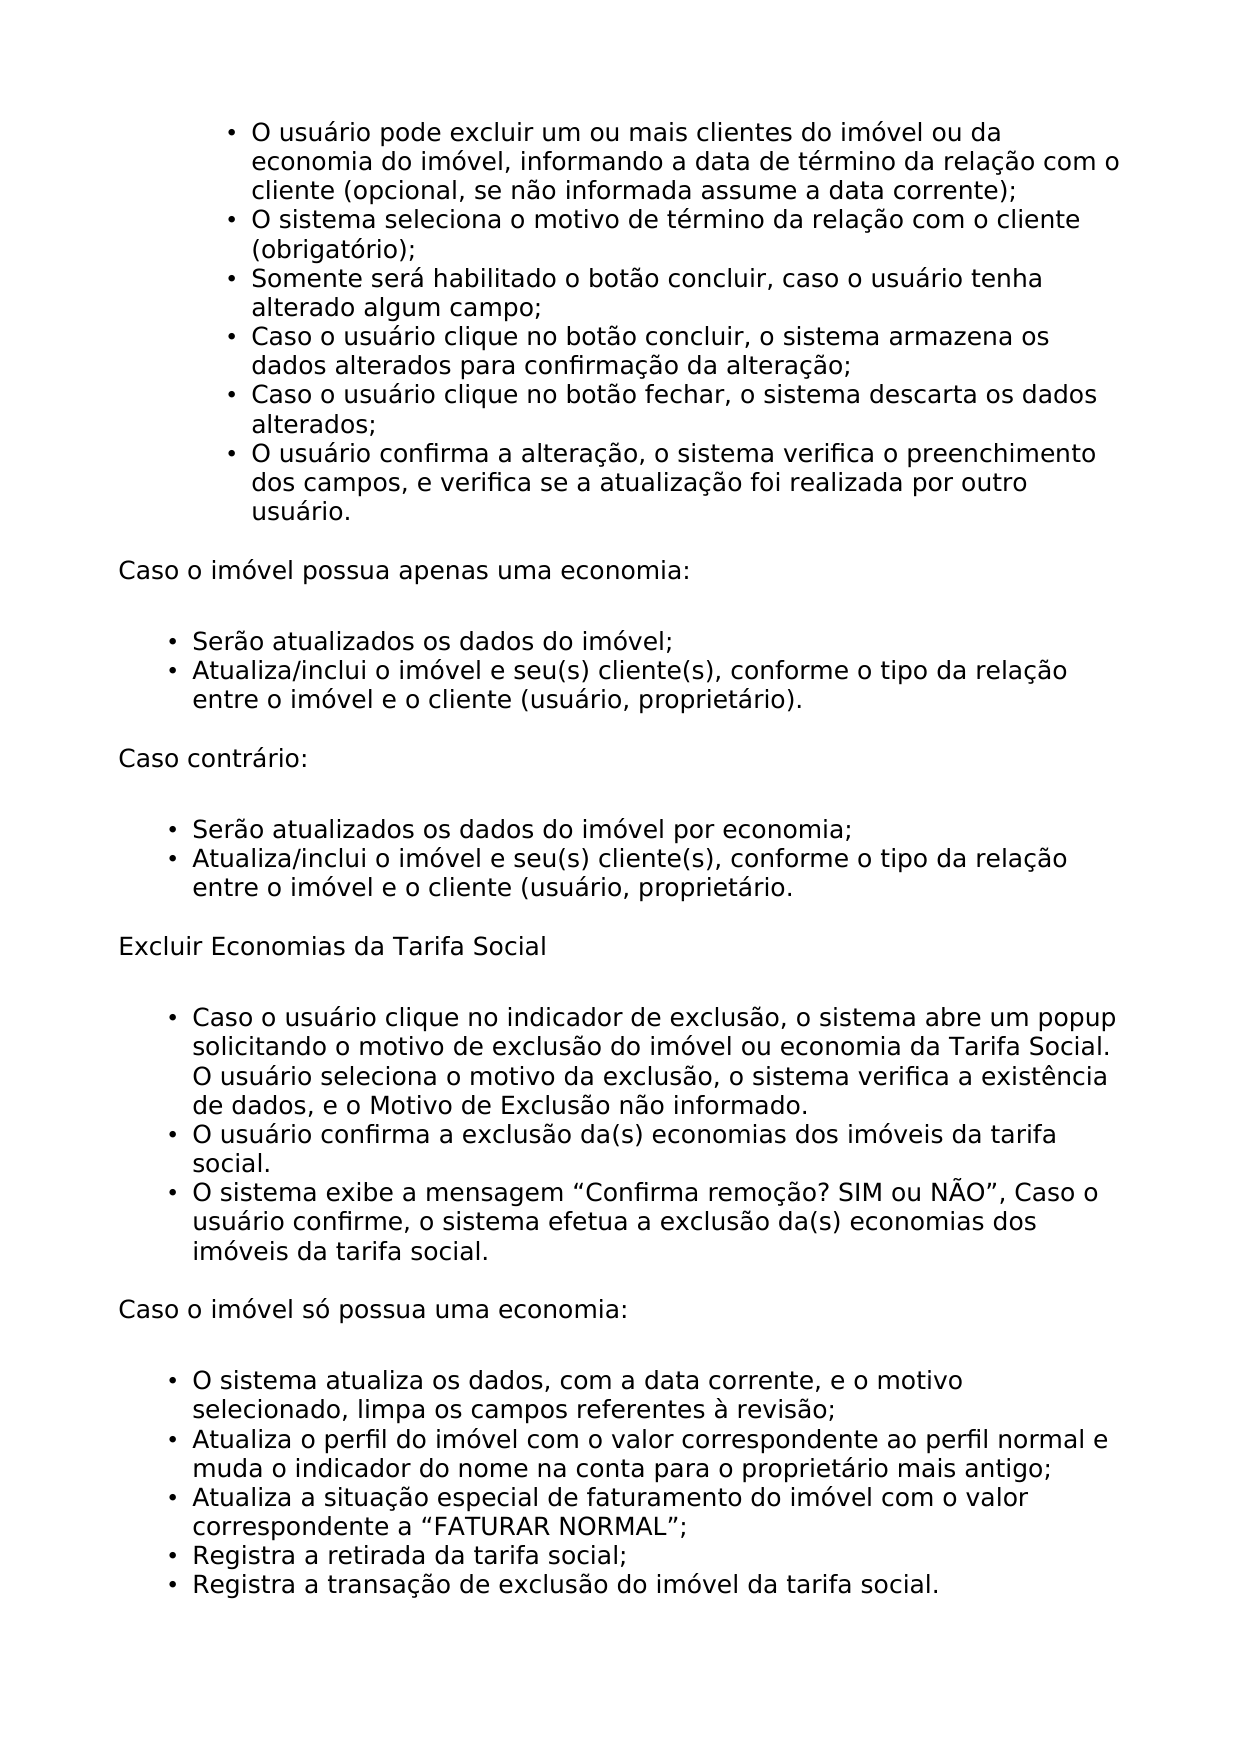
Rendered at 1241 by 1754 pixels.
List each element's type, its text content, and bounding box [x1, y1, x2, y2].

list O usuário confirma a exclusão da(s) economias dos imóveis da tarifa social. [177, 1120, 1122, 1178]
list Somente será habilitado o botão concluir, caso o usuário tenha alterado algum campo; [236, 264, 1122, 322]
list Atualiza/inclui o imóvel e seu(s) cliente(s), conforme o tipo da relação entre o imóvel e o cliente (usuário, proprietário). [177, 656, 1122, 714]
list Caso o usuário clique no botão concluir, o sistema armazena os dados alterados para confirmação da alteração; [236, 322, 1122, 381]
text Caso contrário: [118, 744, 1122, 773]
list Registra a transação de exclusão do imóvel da tarifa social. [177, 1571, 1122, 1600]
list Caso o usuário clique no indicador de exclusão, o sistema abre um popup solicitando o motivo de exclusão do imóvel ou economia da Tarifa Social. O usuário seleciona o motivo da exclusão, o sistema verifica a existência de dados, e o Motivo de Exclusão não informado. [177, 1003, 1122, 1120]
list O sistema exibe a mensagem “Confirma remoção? SIM ou NÃO”, Caso o usuário confirme, o sistema efetua a exclusão da(s) economias dos imóveis da tarifa social. [177, 1178, 1122, 1266]
list Serão atualizados os dados do imóvel; [177, 627, 1122, 656]
list Atualiza/inclui o imóvel e seu(s) cliente(s), conforme o tipo da relação entre o imóvel e o cliente (usuário, proprietário. [177, 844, 1122, 903]
list Atualiza a situação especial de faturamento do imóvel com o valor correspondente a “FATURAR NORMAL”; [177, 1483, 1122, 1541]
list Caso o usuário clique no botão fechar, o sistema descarta os dados alterados; [236, 381, 1122, 439]
text Caso o imóvel só possua uma economia: [118, 1295, 1122, 1324]
list Serão atualizados os dados do imóvel por economia; [177, 815, 1122, 844]
text Excluir Economias da Tarifa Social [118, 932, 1122, 961]
list O usuário confirma a alteração, o sistema verifica o preenchimento dos campos, e verifica se a atualização foi realizada por outro usuário. [236, 439, 1122, 526]
text Caso o imóvel possua apenas uma economia: [118, 556, 1122, 585]
list Registra a retirada da tarifa social; [177, 1541, 1122, 1571]
list O usuário pode excluir um ou mais clientes do imóvel ou da economia do imóvel, informando a data de término da relação com o cliente (opcional, se não informada assume a data corrente); [236, 118, 1122, 206]
list O sistema seleciona o motivo de término da relação com o cliente (obrigatório); [236, 206, 1122, 264]
list Atualiza o perfil do imóvel com o valor correspondente ao perfil normal e muda o indicador do nome na conta para o proprietário mais antigo; [177, 1425, 1122, 1483]
list O sistema atualiza os dados, com a data corrente, e o motivo selecionado, limpa os campos referentes à revisão; [177, 1366, 1122, 1425]
